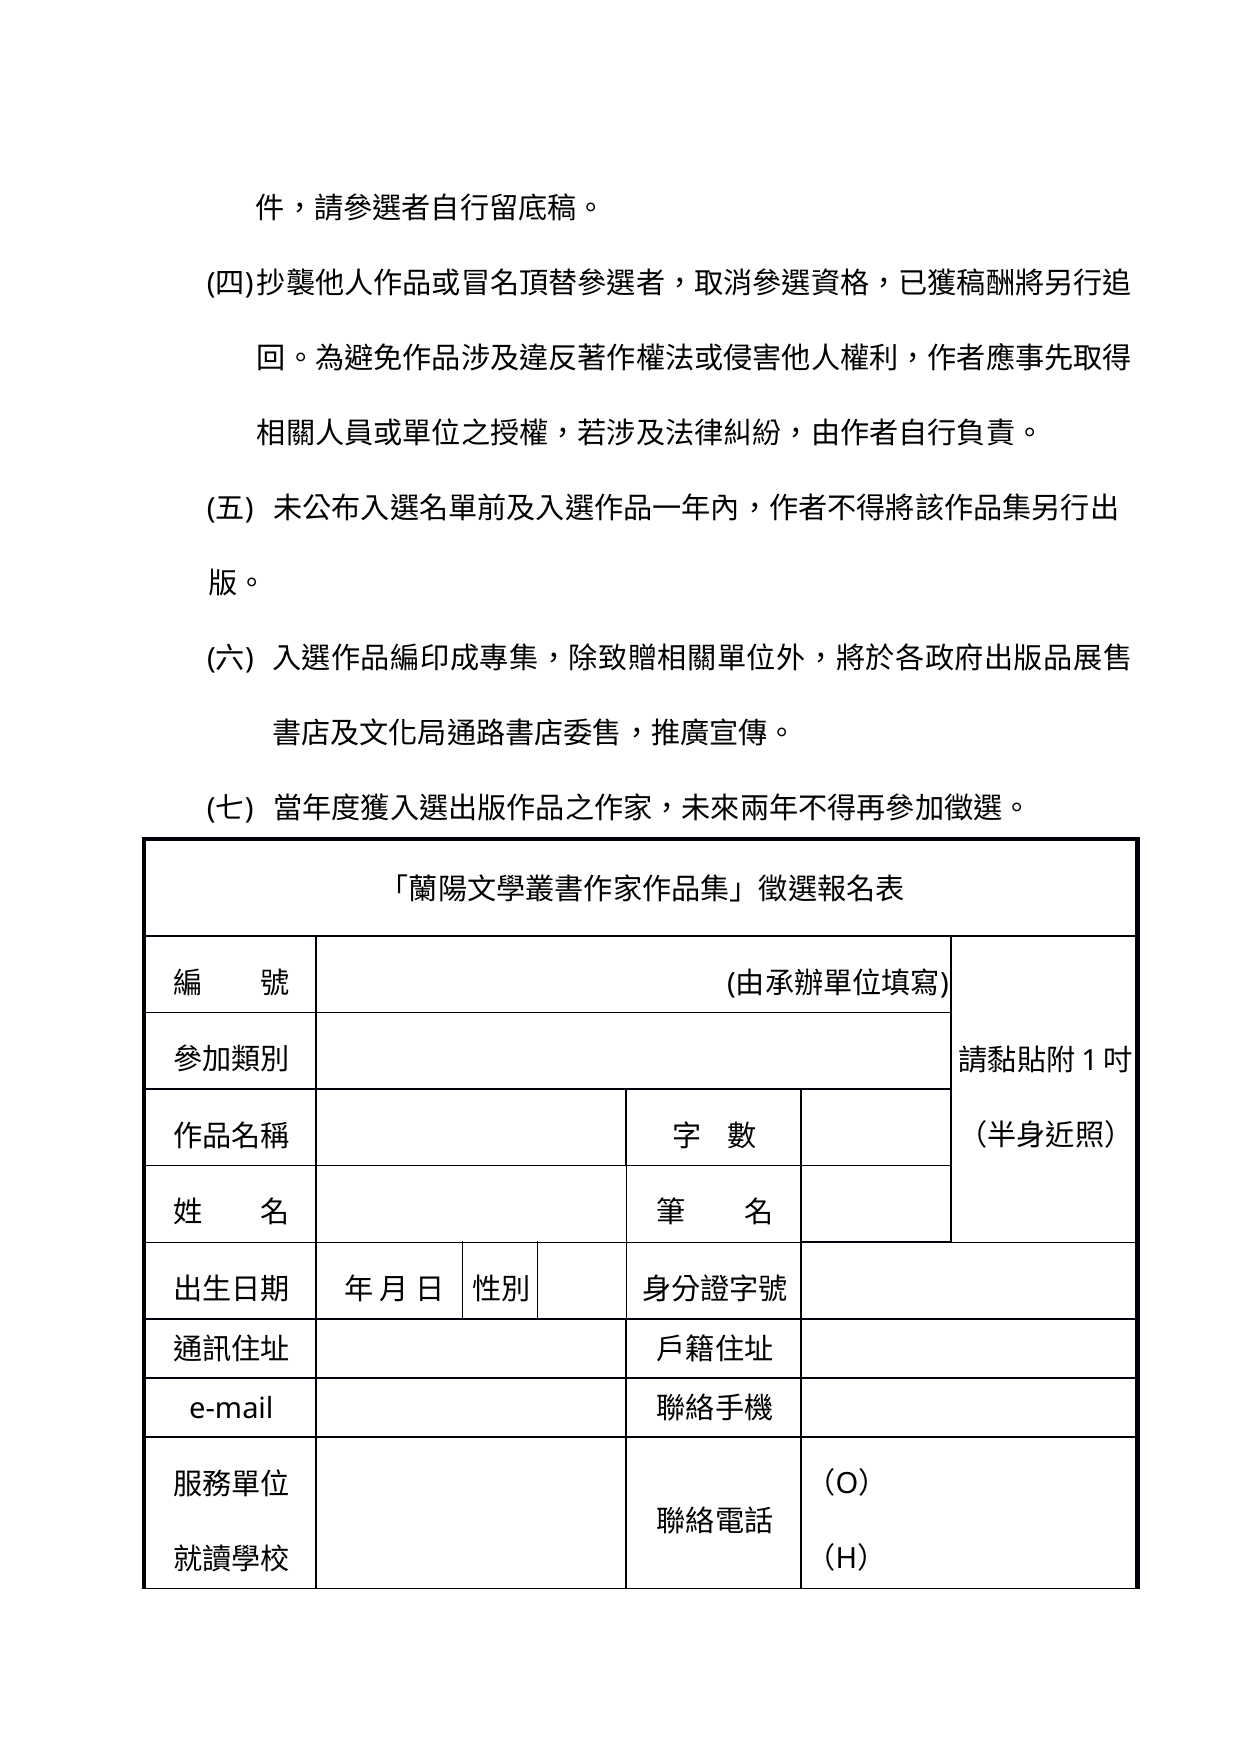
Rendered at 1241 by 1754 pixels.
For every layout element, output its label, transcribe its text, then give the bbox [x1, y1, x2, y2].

table_cell [317, 1379, 625, 1436]
table_cell [802, 1320, 1135, 1377]
list 入選作品編印成專集，除致贈相關單位外，將於各政府出版品展售書店及文化局通路書店委售，推廣宣傳。 [207, 612, 1134, 762]
table_cell [317, 1013, 950, 1088]
list 當年度獲入選出版作品之作家，未來兩年不得再參加徵選。 [207, 762, 1134, 837]
table_cell 服務單位 就讀學校 [146, 1438, 315, 1588]
table_cell 性別 [463, 1243, 537, 1318]
table_cell 年 月 日 [317, 1243, 462, 1318]
table_cell [802, 1090, 950, 1165]
table_cell 聯絡手機 [627, 1379, 800, 1436]
table_cell [802, 1166, 950, 1241]
table_cell [317, 1438, 625, 1588]
table_cell 字 數 [627, 1090, 800, 1165]
table_cell (由承辦單位填寫) [317, 937, 950, 1012]
table_cell 參加類別 [146, 1013, 315, 1088]
table_cell 聯絡電話 [627, 1438, 800, 1588]
list 版。 [147, 537, 1134, 612]
table_cell 姓 名 [146, 1166, 315, 1241]
table_cell [317, 1320, 625, 1377]
list 件，請參選者自行留底稿。 [207, 162, 1134, 237]
table_cell 戶籍住址 [627, 1320, 800, 1377]
table_header 「蘭陽文學叢書作家作品集」徵選報名表 [146, 841, 1135, 935]
table_cell [802, 1243, 1135, 1318]
table_cell 編 號 [146, 937, 315, 1012]
table_cell [538, 1243, 626, 1318]
table_cell e-mail [146, 1379, 315, 1436]
list 抄襲他人作品或冒名頂替參選者，取消參選資格，已獲稿酬將另行追回。為避免作品涉及違反著作權法或侵害他人權利，作者應事先取得相關人員或單位之授權，若涉及法律糾紛，由作者自行負責。 [207, 237, 1134, 462]
table_cell 作品名稱 [146, 1090, 315, 1165]
table_cell （O） （H） [802, 1438, 1135, 1588]
table_cell 筆 名 [627, 1166, 800, 1241]
list 未公布入選名單前及入選作品一年內，作者不得將該作品集另行出 [207, 462, 1134, 537]
table_cell 請黏貼附1吋 （半身近照） [952, 937, 1135, 1241]
table_cell [317, 1166, 626, 1241]
table_cell 通訊住址 [146, 1320, 315, 1377]
table_cell 身分證字號 [627, 1243, 800, 1318]
table_cell [802, 1379, 1135, 1436]
table_cell [317, 1090, 625, 1165]
table_cell 出生日期 [146, 1243, 315, 1318]
